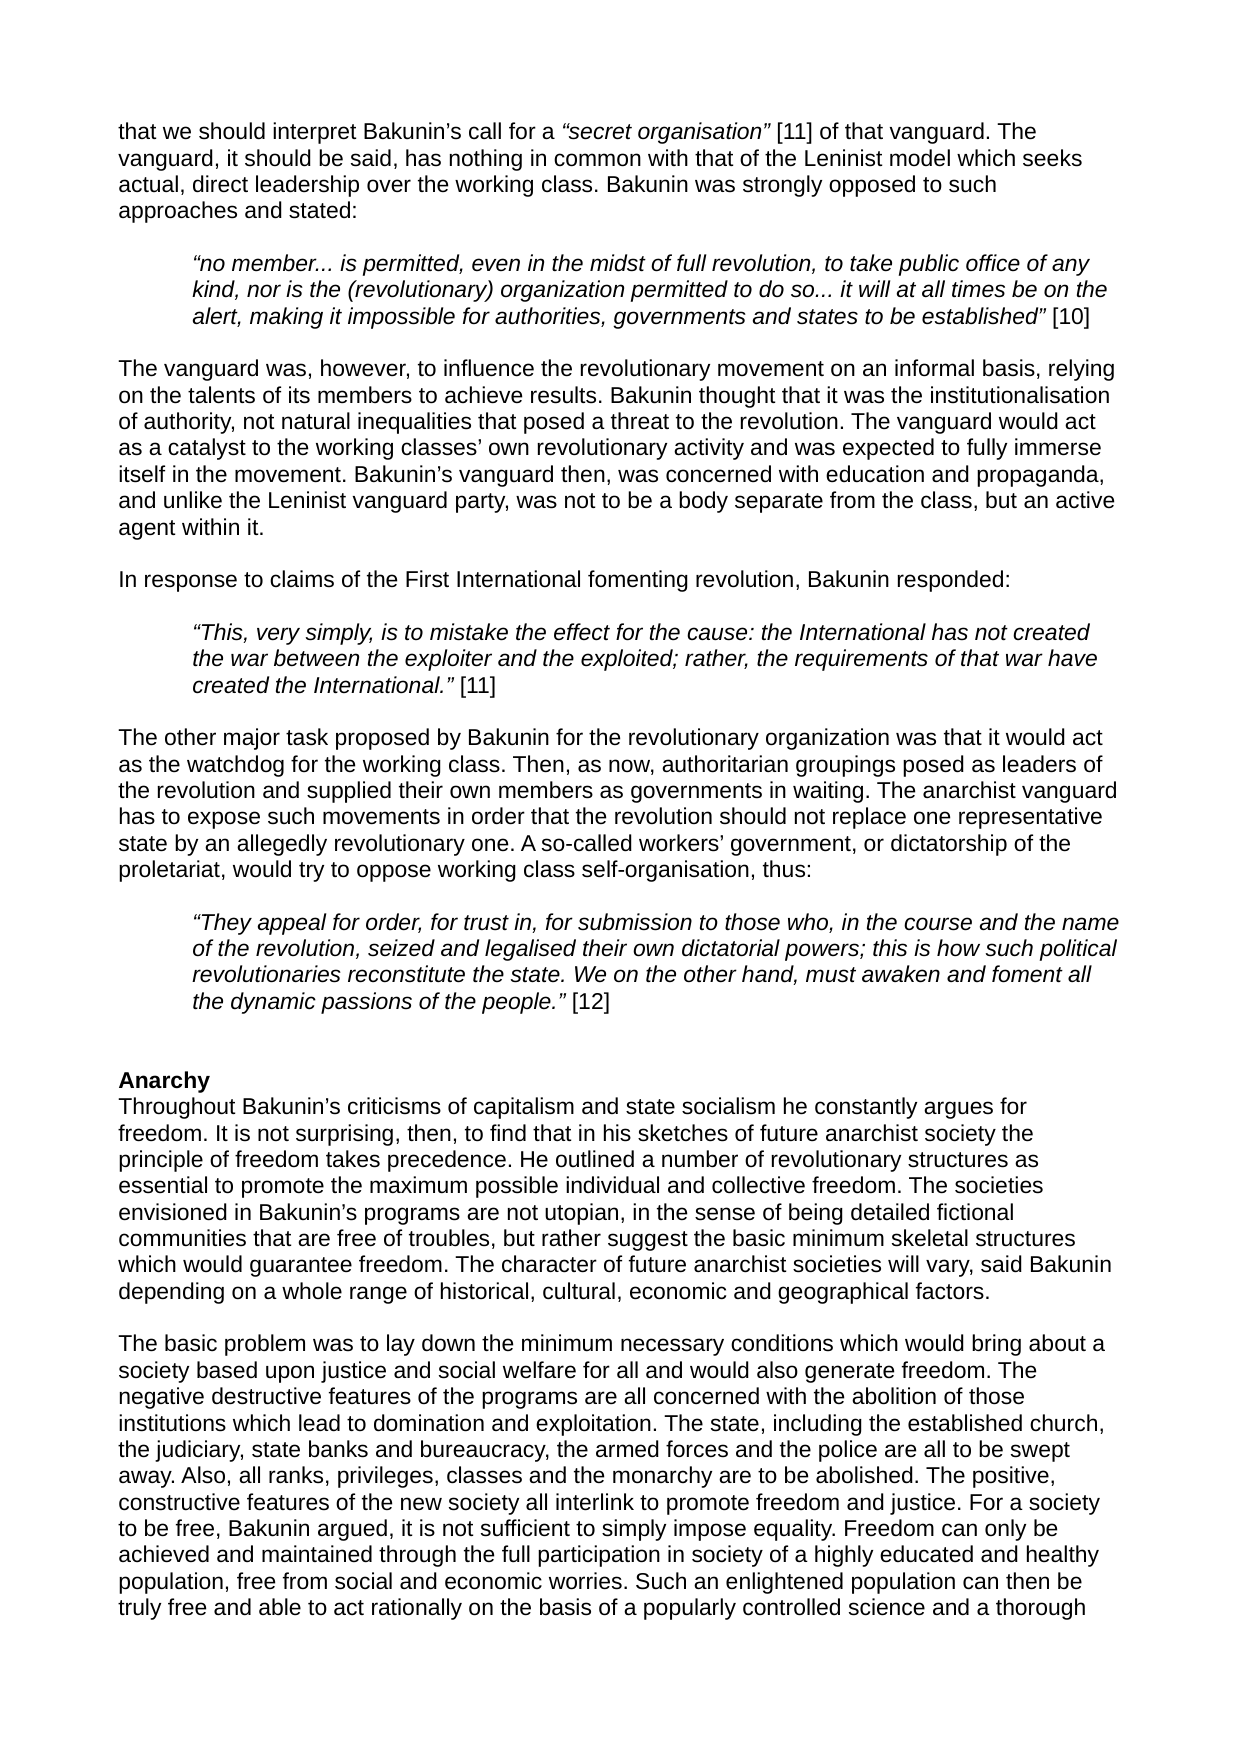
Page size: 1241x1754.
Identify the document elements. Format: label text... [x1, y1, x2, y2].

text “no member... is permitted, even in the midst of full revolution, to take public office of any kind, nor is the (revolutionary) organization permitted to do so... it will at all times be on the alert, making it impossible for authorities, governments and states to be established” [10] [192, 250, 1122, 329]
text that we should interpret Bakunin’s call for a “secret organisation” [11] of that vanguard. The vanguard, it should be said, has nothing in common with that of the Leninist model which seeks actual, direct leadership over the working class. Bakunin was strongly opposed to such approaches and stated: [118, 118, 1122, 223]
text Anarchy [118, 1067, 1122, 1093]
text “This, very simply, is to mistake the effect for the cause: the International has not created the war between the exploiter and the exploited; rather, the requirements of that war have created the International.” [11] [192, 619, 1122, 698]
text “They appeal for order, for trust in, for submission to those who, in the course and the name of the revolution, seized and legalised their own dictatorial powers; this is how such political revolutionaries reconstitute the state. We on the other hand, must awaken and foment all the dynamic passions of the people.” [12] [192, 909, 1122, 1014]
text The other major task proposed by Bakunin for the revolutionary organization was that it would act as the watchdog for the working class. Then, as now, authoritarian groupings posed as leaders of the revolution and supplied their own members as governments in waiting. The anarchist vanguard has to expose such movements in order that the revolution should not replace one representative state by an allegedly revolutionary one. A so-called workers’ government, or dictatorship of the proletariat, would try to oppose working class self-organisation, thus: [118, 724, 1122, 882]
text Throughout Bakunin’s criticisms of capitalism and state socialism he constantly argues for freedom. It is not surprising, then, to find that in his sketches of future anarchist society the principle of freedom takes precedence. He outlined a number of revolutionary structures as essential to promote the maximum possible individual and collective freedom. The societies envisioned in Bakunin’s programs are not utopian, in the sense of being detailed fictional communities that are free of troubles, but rather suggest the basic minimum skeletal structures which would guarantee freedom. The character of future anarchist societies will vary, said Bakunin depending on a whole range of historical, cultural, economic and geographical factors. [118, 1093, 1122, 1304]
text The vanguard was, however, to influence the revolutionary movement on an informal basis, relying on the talents of its members to achieve results. Bakunin thought that it was the institutionalisation of authority, not natural inequalities that posed a threat to the revolution. The vanguard would act as a catalyst to the working classes’ own revolutionary activity and was expected to fully immerse itself in the movement. Bakunin’s vanguard then, was concerned with education and propaganda, and unlike the Leninist vanguard party, was not to be a body separate from the class, but an active agent within it. [118, 355, 1122, 540]
text The basic problem was to lay down the minimum necessary conditions which would bring about a society based upon justice and social welfare for all and would also generate freedom. The negative destructive features of the programs are all concerned with the abolition of those institutions which lead to domination and exploitation. The state, including the established church, the judiciary, state banks and bureaucracy, the armed forces and the police are all to be swept away. Also, all ranks, privileges, classes and the monarchy are to be abolished. The positive, constructive features of the new society all interlink to promote freedom and justice. For a society to be free, Bakunin argued, it is not sufficient to simply impose equality. Freedom can only be achieved and maintained through the full participation in society of a highly educated and healthy population, free from social and economic worries. Such an enlightened population can then be truly free and able to act rationally on the basis of a popularly controlled science and a thorough [118, 1330, 1122, 1620]
text In response to claims of the First International fomenting revolution, Bakunin responded: [118, 566, 1122, 592]
